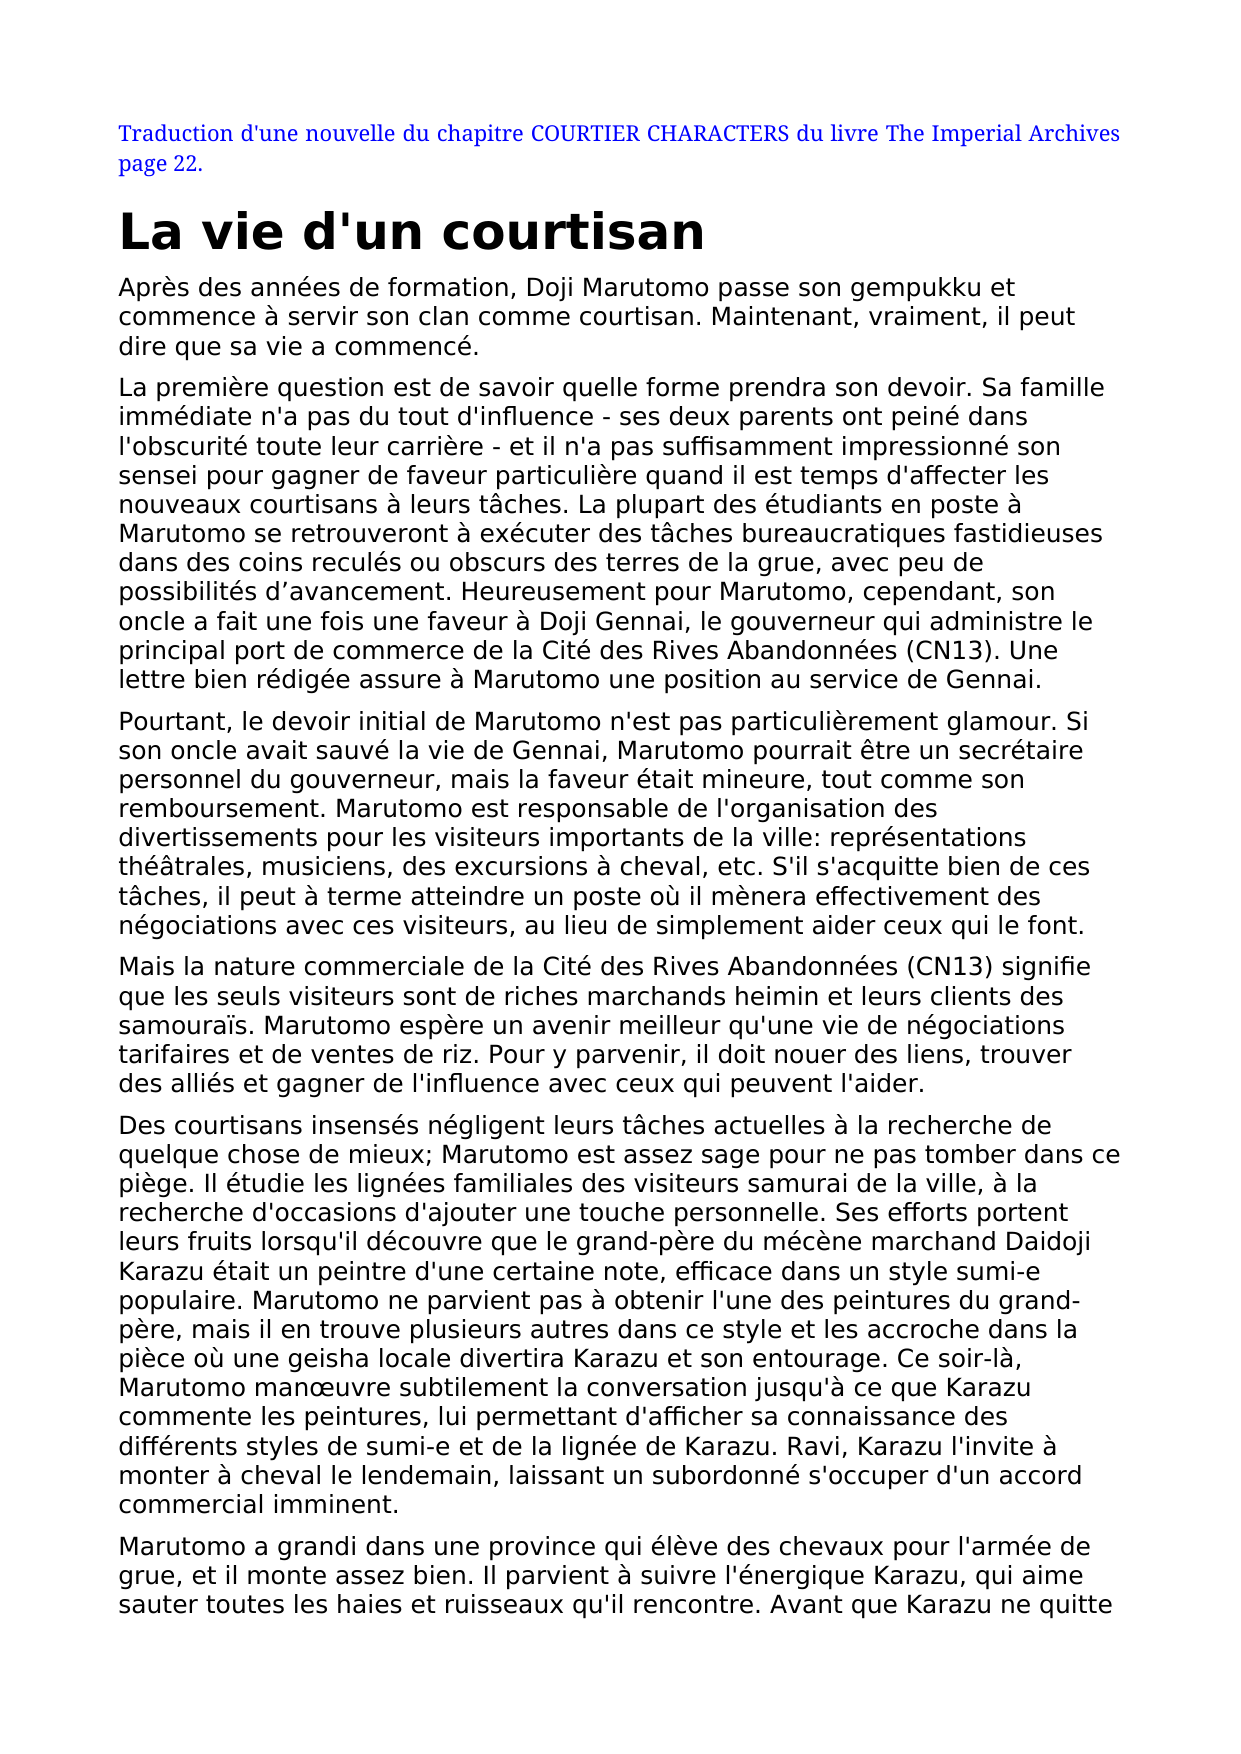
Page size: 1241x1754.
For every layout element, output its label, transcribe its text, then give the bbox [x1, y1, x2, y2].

subtitle La vie d'un courtisan [118, 203, 1122, 261]
text La première question est de savoir quelle forme prendra son devoir. Sa famille immédiate n'a pas du tout d'influence - ses deux parents ont peiné dans l'obscurité toute leur carrière - et il n'a pas suffisamment impressionné son sensei pour gagner de faveur particulière quand il est temps d'affecter les nouveaux courtisans à leurs tâches. La plupart des étudiants en poste à Marutomo se retrouveront à exécuter des tâches bureaucratiques fastidieuses dans des coins reculés ou obscurs des terres de la grue, avec peu de possibilités d’avancement. Heureusement pour Marutomo, cependant, son oncle a fait une fois une faveur à Doji Gennai, le gouverneur qui administre le principal port de commerce de la Cité des Rives Abandonnées (CN13). Une lettre bien rédigée assure à Marutomo une position au service de Gennai. [118, 373, 1122, 694]
text Traduction d'une nouvelle du chapitre COURTIER CHARACTERS du livre The Imperial Archives page 22. [118, 118, 1122, 178]
text Mais la nature commerciale de la Cité des Rives Abandonnées (CN13) signifie que les seuls visiteurs sont de riches marchands heimin et leurs clients des samouraïs. Marutomo espère un avenir meilleur qu'une vie de négociations tarifaires et de ventes de riz. Pour y parvenir, il doit nouer des liens, trouver des alliés et gagner de l'influence avec ceux qui peuvent l'aider. [118, 953, 1122, 1098]
text Pourtant, le devoir initial de Marutomo n'est pas particulièrement glamour. Si son oncle avait sauvé la vie de Gennai, Marutomo pourrait être un secrétaire personnel du gouverneur, mais la faveur était mineure, tout comme son remboursement. Marutomo est responsable de l'organisation des divertissements pour les visiteurs importants de la ville: représentations théâtrales, musiciens, des excursions à cheval, etc. S'il s'acquitte bien de ces tâches, il peut à terme atteindre un poste où il mènera effectivement des négociations avec ces visiteurs, au lieu de simplement aider ceux qui le font. [118, 707, 1122, 940]
text Après des années de formation, Doji Marutomo passe son gempukku et commence à servir son clan comme courtisan. Maintenant, vraiment, il peut dire que sa vie a commencé. [118, 273, 1122, 361]
text Marutomo a grandi dans une province qui élève des chevaux pour l'armée de grue, et il monte assez bien. Il parvient à suivre l'énergique Karazu, qui aime sauter toutes les haies et ruisseaux qu'il rencontre. Avant que Karazu ne quitte [118, 1532, 1122, 1619]
text Des courtisans insensés négligent leurs tâches actuelles à la recherche de quelque chose de mieux; Marutomo est assez sage pour ne pas tomber dans ce piège. Il étudie les lignées familiales des visiteurs samurai de la ville, à la recherche d'occasions d'ajouter une touche personnelle. Ses efforts portent leurs fruits lorsqu'il découvre que le grand-père du mécène marchand Daidoji Karazu était un peintre d'une certaine note, efficace dans un style sumi-e populaire. Marutomo ne parvient pas à obtenir l'une des peintures du grand-père, mais il en trouve plusieurs autres dans ce style et les accroche dans la pièce où une geisha locale divertira Karazu et son entourage. Ce soir-là, Marutomo manœuvre subtilement la conversation jusqu'à ce que Karazu commente les peintures, lui permettant d'afficher sa connaissance des différents styles de sumi-e et de la lignée de Karazu. Ravi, Karazu l'invite à monter à cheval le lendemain, laissant un subordonné s'occuper d'un accord commercial imminent. [118, 1111, 1122, 1519]
